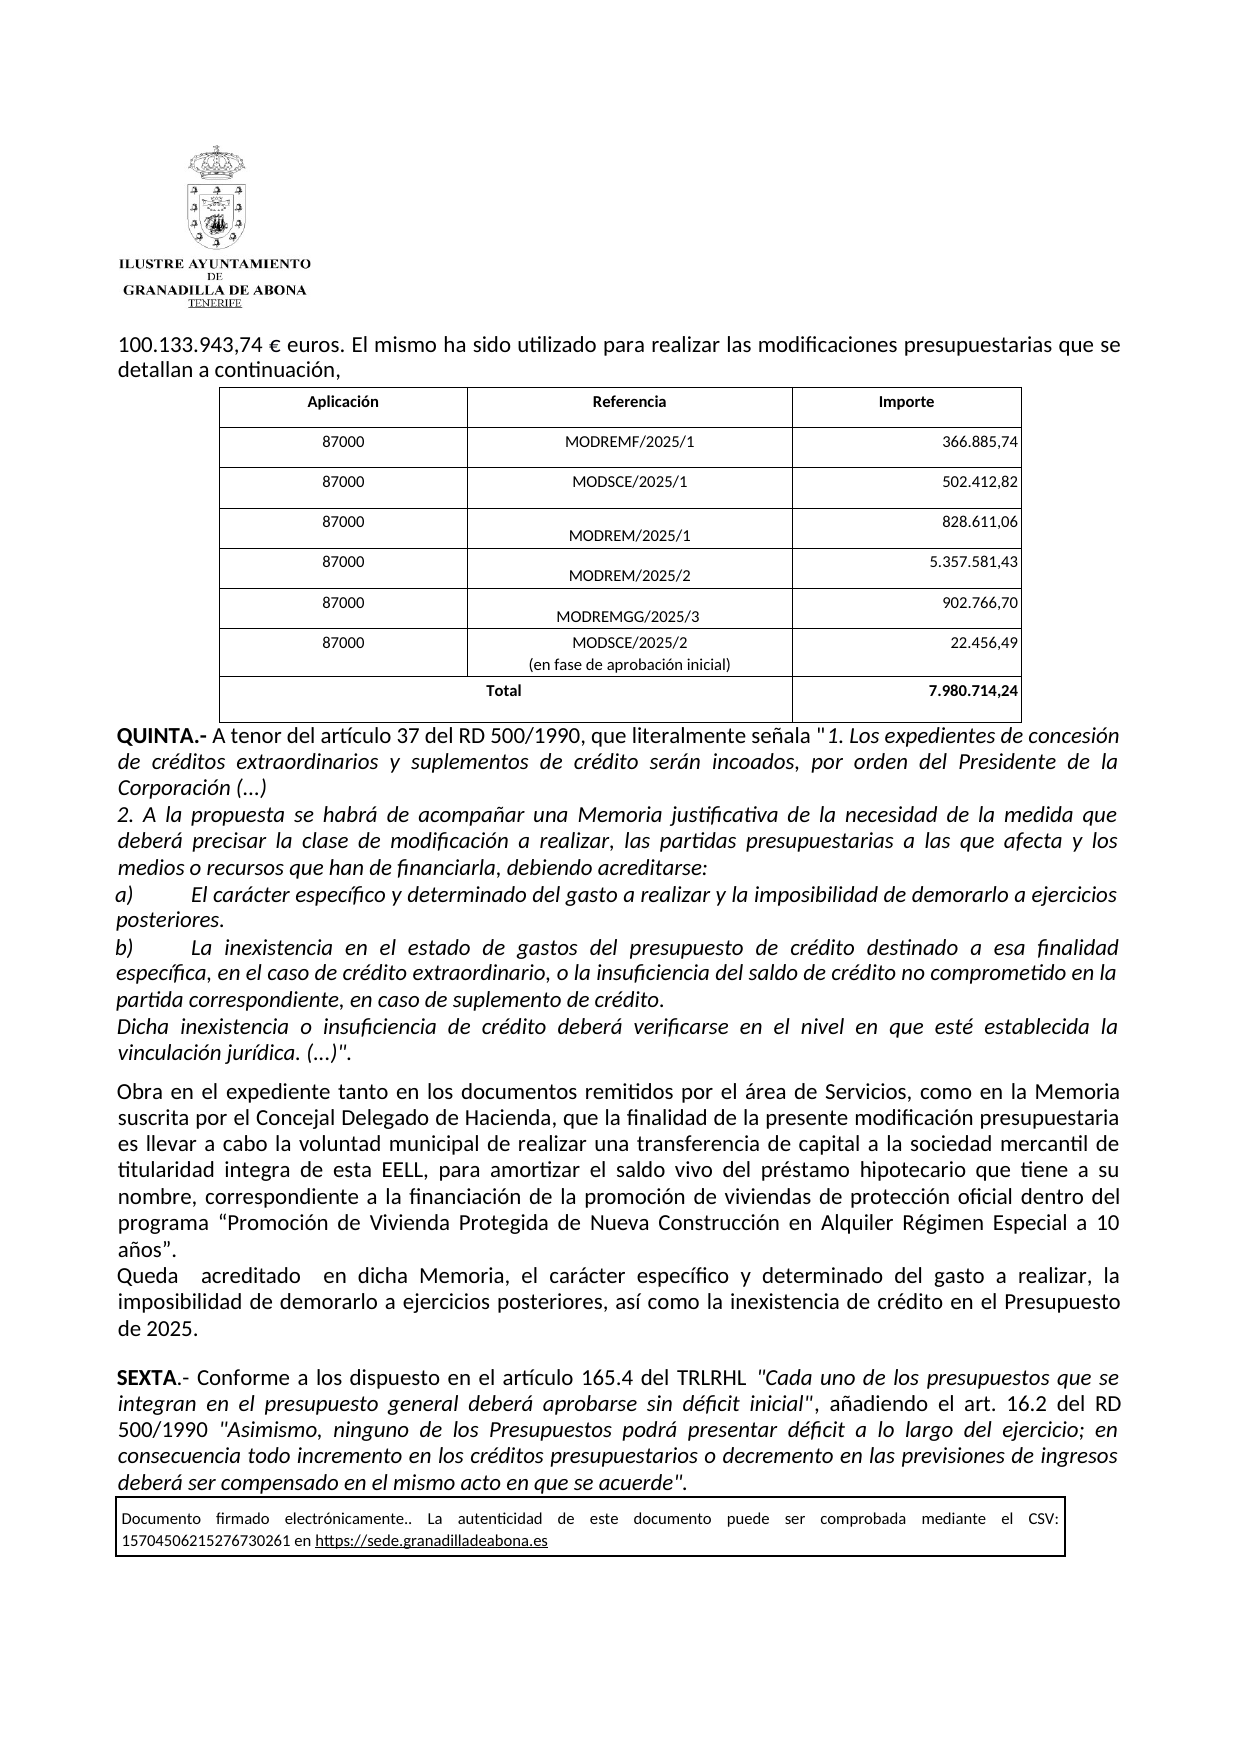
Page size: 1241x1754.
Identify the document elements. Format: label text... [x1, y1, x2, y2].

table_cell 366.885,74 [793, 428, 1021, 467]
table_cell 502.412,82 [793, 468, 1021, 507]
table_cell 87000 [220, 468, 467, 507]
table_cell MODSCE/2025/2 (en fase de aprobación inicial) [468, 629, 792, 676]
text Obra en el expediente tanto en los documentos remitidos por el área de Servicios, como en la Memoria suscrita por el Concejal Delegado de Hacienda, que la finalidad de la presente modificación presupuestaria es llevar a cabo la voluntad municipal de realizar una transferencia de capital a la sociedad mercantil de titularidad integra de esta EELL, para amortizar el saldo vivo del préstamo hipotecario que tiene a su nombre, correspondiente a la financiación de la promoción de viviendas de protección oficial dentro del programa “Promoción de Vivienda Protegida de Nueva Construcción en Alquiler Régimen Especial a 10 años”. [117, 1078, 1122, 1263]
table_cell 87000 [220, 549, 467, 588]
table_cell 87000 [220, 629, 467, 676]
table_cell MODREMF/2025/1 [468, 428, 792, 467]
table_cell MODREM/2025/1 [468, 509, 792, 548]
text Queda acreditado en dicha Memoria, el carácter específico y determinado del gasto a realizar, la imposibilidad de demorarlo a ejercicios posteriores, así como la inexistencia de crédito en el Presupuesto de 2025. [117, 1263, 1122, 1342]
table_cell 87000 [220, 589, 467, 628]
text QUINTA.- A tenor del artículo 37 del RD 500/1990, que literalmente señala "1. Los expedientes de concesión de créditos extraordinarios y suplementos de crédito serán incoados, por orden del Presidente de la Corporación (...) [117, 722, 1122, 801]
table_header Aplicación [220, 388, 467, 427]
table_cell 87000 [220, 428, 467, 467]
table_cell MODREM/2025/2 [468, 549, 792, 588]
table_header Importe [793, 388, 1021, 427]
table_cell Total [220, 677, 792, 722]
text Dicha inexistencia o insuficiencia de crédito deberá verificarse en el nivel en que esté establecida la vinculación jurídica. (...)". [117, 1013, 1122, 1066]
text SEXTA.- Conforme a los dispuesto en el artículo 165.4 del TRLRHL "Cada uno de los presupuestos que se integran en el presupuesto general deberá aprobarse sin déficit inicial", añadiendo el art. 16.2 del RD 500/1990 "Asimismo, ninguno de los Presupuestos podrá presentar déficit a lo largo del ejercicio; en consecuencia todo incremento en los créditos presupuestarios o decremento en las previsiones de ingresos deberá ser compensado en el mismo acto en que se acuerde". [117, 1364, 1122, 1496]
table_cell MODSCE/2025/1 [468, 468, 792, 507]
table_cell 828.611,06 [793, 509, 1021, 548]
table_header Referencia [468, 388, 792, 427]
table_cell 87000 [220, 509, 467, 548]
text 100.133.943,74 € euros. El mismo ha sido utilizado para realizar las modificaciones presupuestarias que se detallan a continuación, [117, 331, 1122, 384]
text 2. A la propuesta se habrá de acompañar una Memoria justificativa de la necesidad de la medida que deberá precisar la clase de modificación a realizar, las partidas presupuestarias a las que afecta y los medios o recursos que han de financiarla, debiendo acreditarse: [117, 802, 1122, 881]
table_cell 7.980.714,24 [793, 677, 1021, 722]
table_cell 5.357.581,43 [793, 549, 1021, 588]
list El carácter específico y determinado del gasto a realizar y la imposibilidad de demorarlo a ejercicios posteriores. [115, 881, 1122, 934]
list La inexistencia en el estado de gastos del presupuesto de crédito destinado a esa finalidad específica, en el caso de crédito extraordinario, o la insuficiencia del saldo de crédito no comprometido en la partida correspondiente, en caso de suplemento de crédito. [115, 934, 1122, 1013]
table_cell 22.456,49 [793, 629, 1021, 676]
table_cell MODREMGG/2025/3 [468, 589, 792, 628]
table_cell 902.766,70 [793, 589, 1021, 628]
